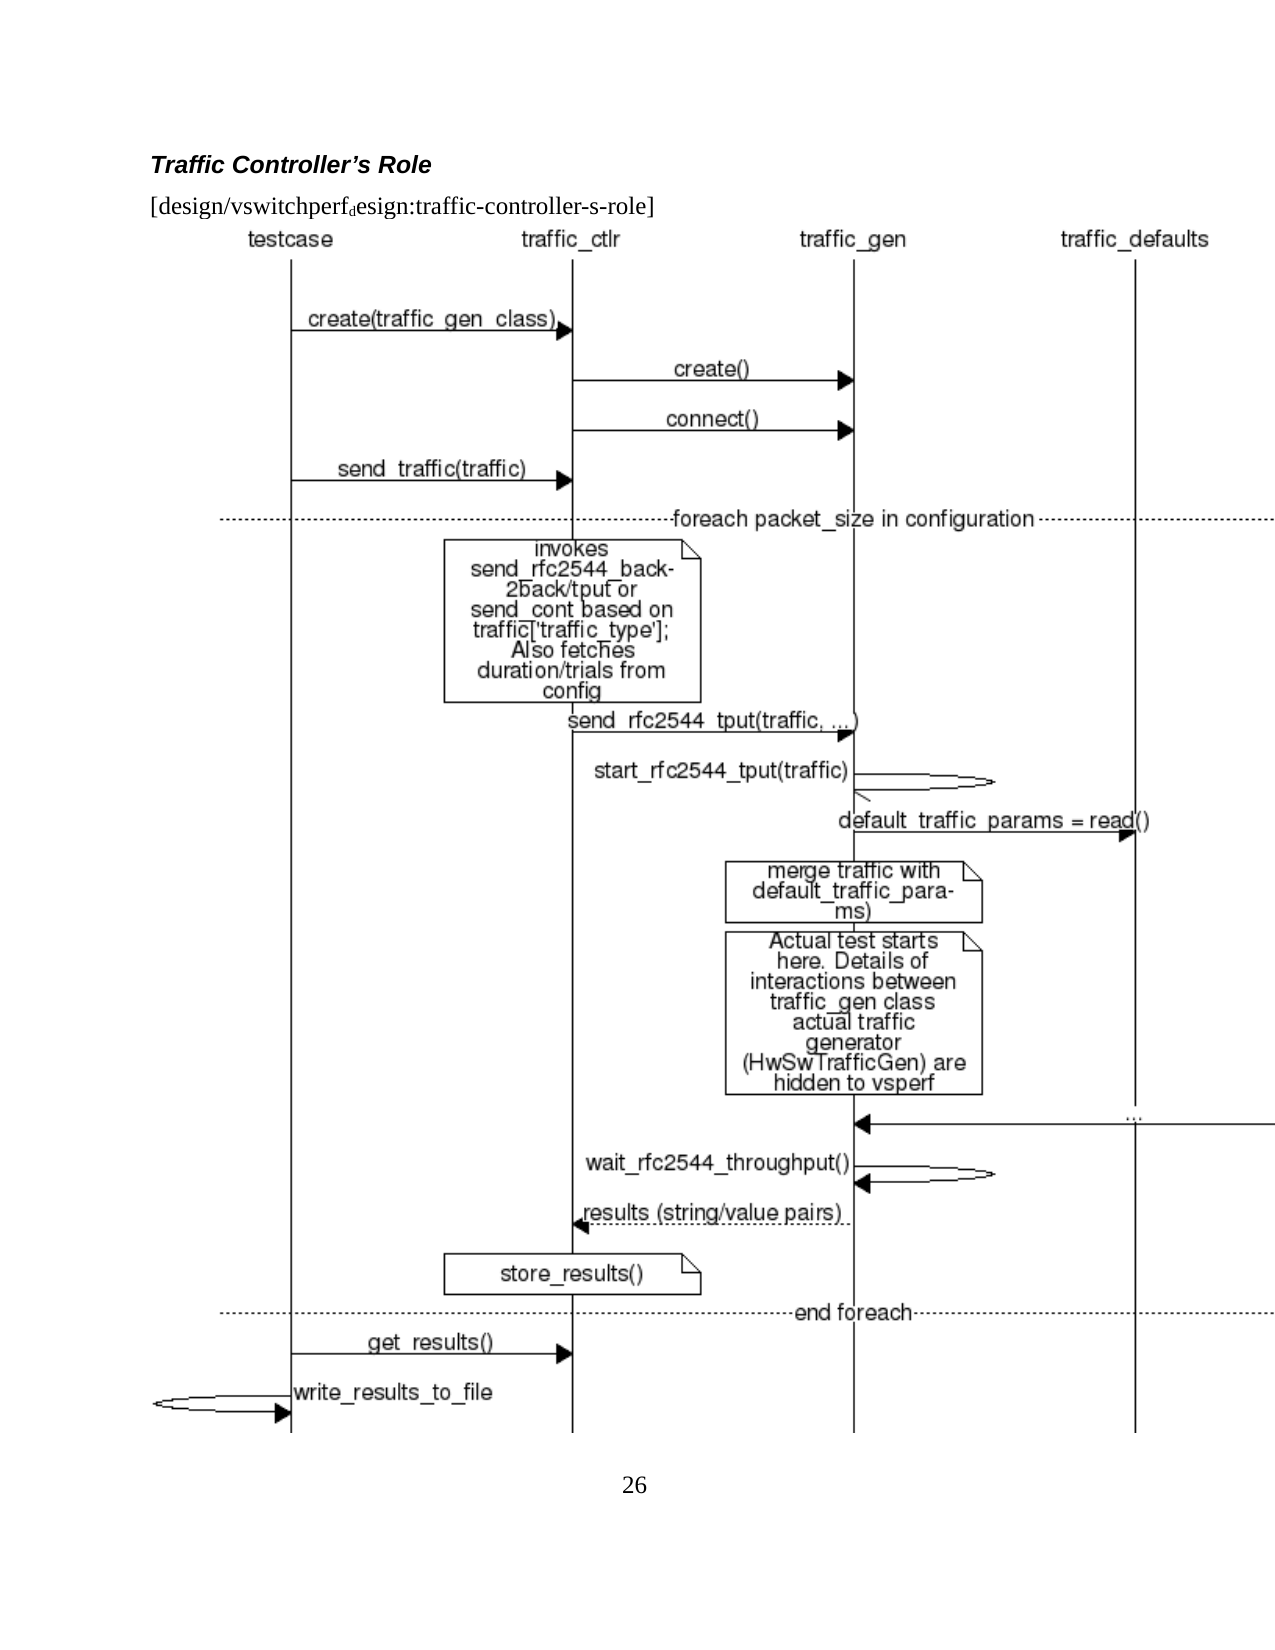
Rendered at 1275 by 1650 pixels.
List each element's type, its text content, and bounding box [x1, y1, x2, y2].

subtitle Traffic Controller’s Role [150, 150, 1125, 178]
text [design/vswitchperfdesign:traffic-controller-s-role] [150, 191, 1125, 219]
picture [150, 219, 1275, 1433]
